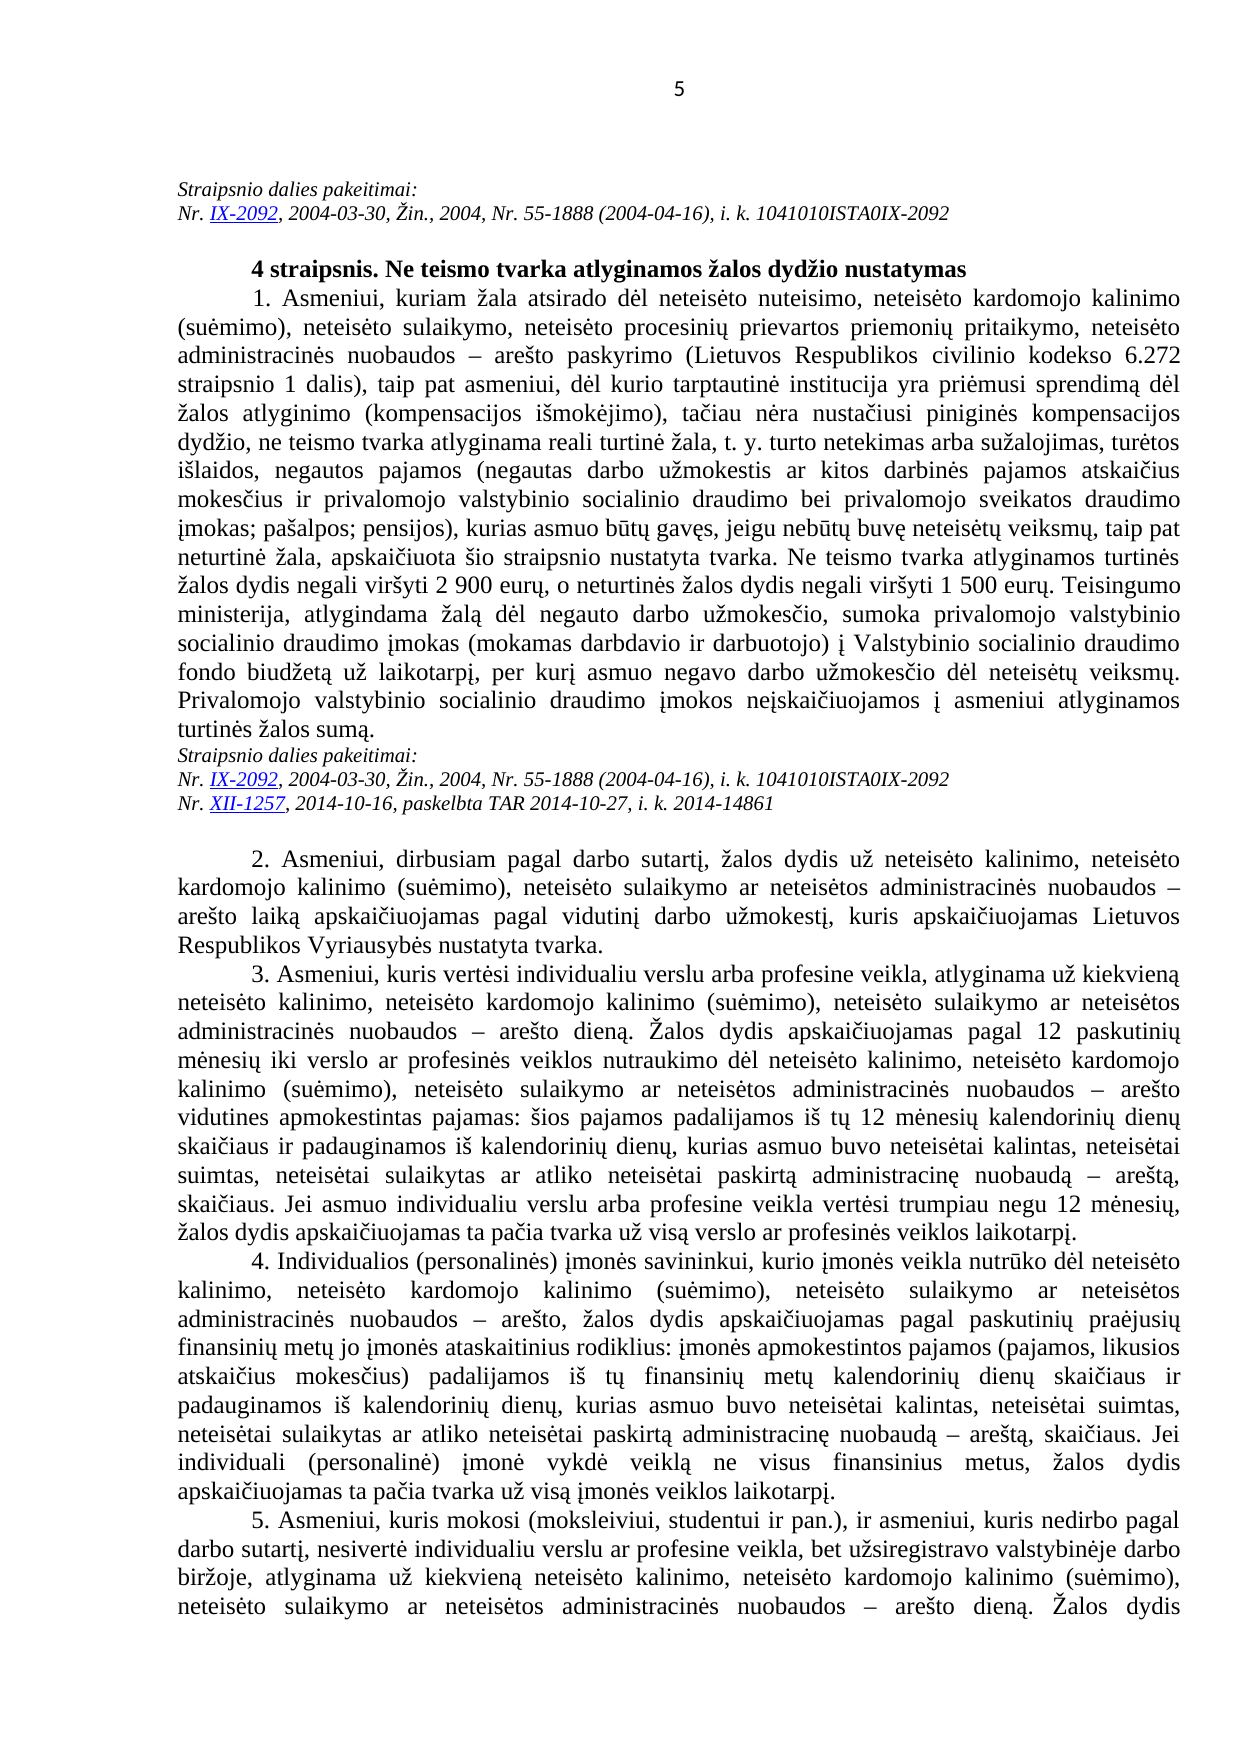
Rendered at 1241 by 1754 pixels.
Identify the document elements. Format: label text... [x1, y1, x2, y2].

text 4 straipsnis. Ne teismo tvarka atlyginamos žalos dydžio nustatymas [177, 254, 1181, 283]
text 3. Asmeniui, kuris vertėsi individualiu verslu arba profesine veikla, atlyginama už kiekvieną neteisėto kalinimo, neteisėto kardomojo kalinimo (suėmimo), neteisėto sulaikymo ar neteisėtos administracinės nuobaudos – arešto dieną. Žalos dydis apskaičiuojamas pagal 12 paskutinių mėnesių iki verslo ar profesinės veiklos nutraukimo dėl neteisėto kalinimo, neteisėto kardomojo kalinimo (suėmimo), neteisėto sulaikymo ar neteisėtos administracinės nuobaudos – arešto vidutines apmokestintas pajamas: šios pajamos padalijamos iš tų 12 mėnesių kalendorinių dienų skaičiaus ir padauginamos iš kalendorinių dienų, kurias asmuo buvo neteisėtai kalintas, neteisėtai suimtas, neteisėtai sulaikytas ar atliko neteisėtai paskirtą administracinę nuobaudą – areštą, skaičiaus. Jei asmuo individualiu verslu arba profesine veikla vertėsi trumpiau negu 12 mėnesių, žalos dydis apskaičiuojamas ta pačia tvarka už visą verslo ar profesinės veiklos laikotarpį. [177, 959, 1181, 1246]
text Straipsnio dalies pakeitimai: [177, 743, 1181, 767]
text 5. Asmeniui, kuris mokosi (moksleiviui, studentui ir pan.), ir asmeniui, kuris nedirbo pagal darbo sutartį, nesivertė individualiu verslu ar profesine veikla, bet užsiregistravo valstybinėje darbo biržoje, atlyginama už kiekvieną neteisėto kalinimo, neteisėto kardomojo kalinimo (suėmimo), neteisėto sulaikymo ar neteisėtos administracinės nuobaudos – arešto dieną. Žalos dydis [177, 1505, 1181, 1620]
text Nr. IX-2092, 2004-03-30, Žin., 2004, Nr. 55-1888 (2004-04-16), i. k. 1041010ISTA0IX-2092 [177, 201, 1181, 225]
text 1. Asmeniui, kuriam žala atsirado dėl neteisėto nuteisimo, neteisėto kardomojo kalinimo (suėmimo), neteisėto sulaikymo, neteisėto procesinių prievartos priemonių pritaikymo, neteisėto administracinės nuobaudos – arešto paskyrimo (Lietuvos Respublikos civilinio kodekso 6.272 straipsnio 1 dalis), taip pat asmeniui, dėl kurio tarptautinė institucija yra priėmusi sprendimą dėl žalos atlyginimo (kompensacijos išmokėjimo), tačiau nėra nustačiusi piniginės kompensacijos dydžio, ne teismo tvarka atlyginama reali turtinė žala, t. y. turto netekimas arba sužalojimas, turėtos išlaidos, negautos pajamos (negautas darbo užmokestis ar kitos darbinės pajamos atskaičius mokesčius ir privalomojo valstybinio socialinio draudimo bei privalomojo sveikatos draudimo įmokas; pašalpos; pensijos), kurias asmuo būtų gavęs, jeigu nebūtų buvę neteisėtų veiksmų, taip pat neturtinė žala, apskaičiuota šio straipsnio nustatyta tvarka. Ne teismo tvarka atlyginamos turtinės žalos dydis negali viršyti 2 900 eurų, o neturtinės žalos dydis negali viršyti 1 500 eurų. Teisingumo ministerija, atlygindama žalą dėl negauto darbo užmokesčio, sumoka privalomojo valstybinio socialinio draudimo įmokas (mokamas darbdavio ir darbuotojo) į Valstybinio socialinio draudimo fondo biudžetą už laikotarpį, per kurį asmuo negavo darbo užmokesčio dėl neteisėtų veiksmų. Privalomojo valstybinio socialinio draudimo įmokos neįskaičiuojamos į asmeniui atlyginamos turtinės žalos sumą. [177, 283, 1181, 743]
text Straipsnio dalies pakeitimai: [177, 177, 1181, 201]
text Nr. IX-2092, 2004-03-30, Žin., 2004, Nr. 55-1888 (2004-04-16), i. k. 1041010ISTA0IX-2092 [177, 767, 1181, 791]
text 4. Individualios (personalinės) įmonės savininkui, kurio įmonės veikla nutrūko dėl neteisėto kalinimo, neteisėto kardomojo kalinimo (suėmimo), neteisėto sulaikymo ar neteisėtos administracinės nuobaudos – arešto, žalos dydis apskaičiuojamas pagal paskutinių praėjusių finansinių metų jo įmonės ataskaitinius rodiklius: įmonės apmokestintos pajamos (pajamos, likusios atskaičius mokesčius) padalijamos iš tų finansinių metų kalendorinių dienų skaičiaus ir padauginamos iš kalendorinių dienų, kurias asmuo buvo neteisėtai kalintas, neteisėtai suimtas, neteisėtai sulaikytas ar atliko neteisėtai paskirtą administracinę nuobaudą – areštą, skaičiaus. Jei individuali (personalinė) įmonė vykdė veiklą ne visus finansinius metus, žalos dydis apskaičiuojamas ta pačia tvarka už visą įmonės veiklos laikotarpį. [177, 1246, 1181, 1505]
text Nr. XII-1257, 2014-10-16, paskelbta TAR 2014-10-27, i. k. 2014-14861 [177, 791, 1181, 815]
text 2. Asmeniui, dirbusiam pagal darbo sutartį, žalos dydis už neteisėto kalinimo, neteisėto kardomojo kalinimo (suėmimo), neteisėto sulaikymo ar neteisėtos administracinės nuobaudos – arešto laiką apskaičiuojamas pagal vidutinį darbo užmokestį, kuris apskaičiuojamas Lietuvos Respublikos Vyriausybės nustatyta tvarka. [177, 844, 1181, 959]
